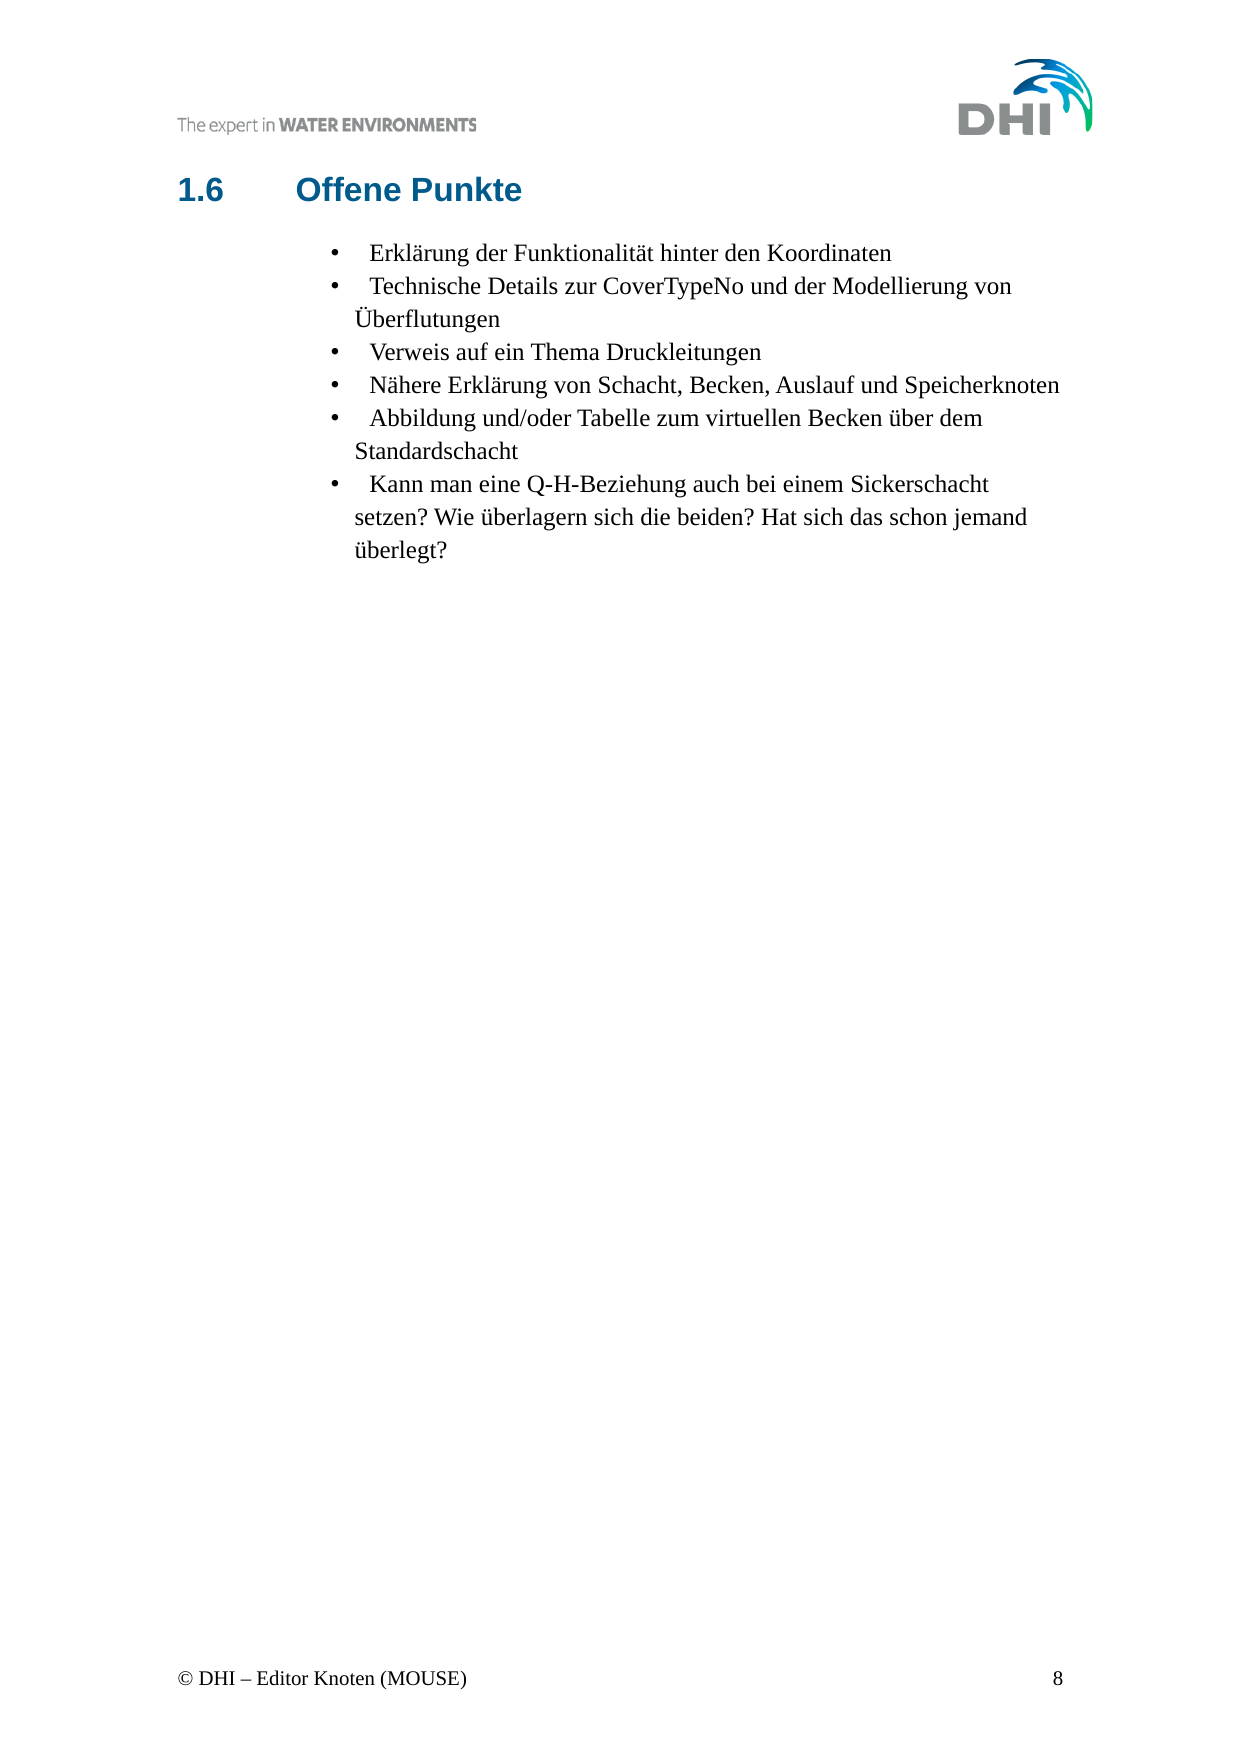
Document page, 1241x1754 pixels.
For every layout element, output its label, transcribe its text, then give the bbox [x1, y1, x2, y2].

list Abbildung und/oder Tabelle zum virtuellen Becken über dem Standardschacht [339, 403, 1063, 464]
subtitle Offene Punkte [177, 169, 1063, 208]
picture [958, 59, 1093, 135]
list Erklärung der Funktionalität hinter den Koordinaten [339, 238, 1063, 266]
picture [177, 117, 477, 135]
list Nähere Erklärung von Schacht, Becken, Auslauf und Speicherknoten [339, 370, 1063, 398]
list Verweis auf ein Thema Druckleitungen [339, 337, 1063, 366]
list Kann man eine Q-H-Beziehung auch bei einem Sickerschacht setzen? Wie überlagern sich die beiden? Hat sich das schon jemand überlegt? [339, 469, 1063, 564]
list Technische Details zur CoverTypeNo und der Modellierung von Überflutungen [339, 271, 1063, 332]
